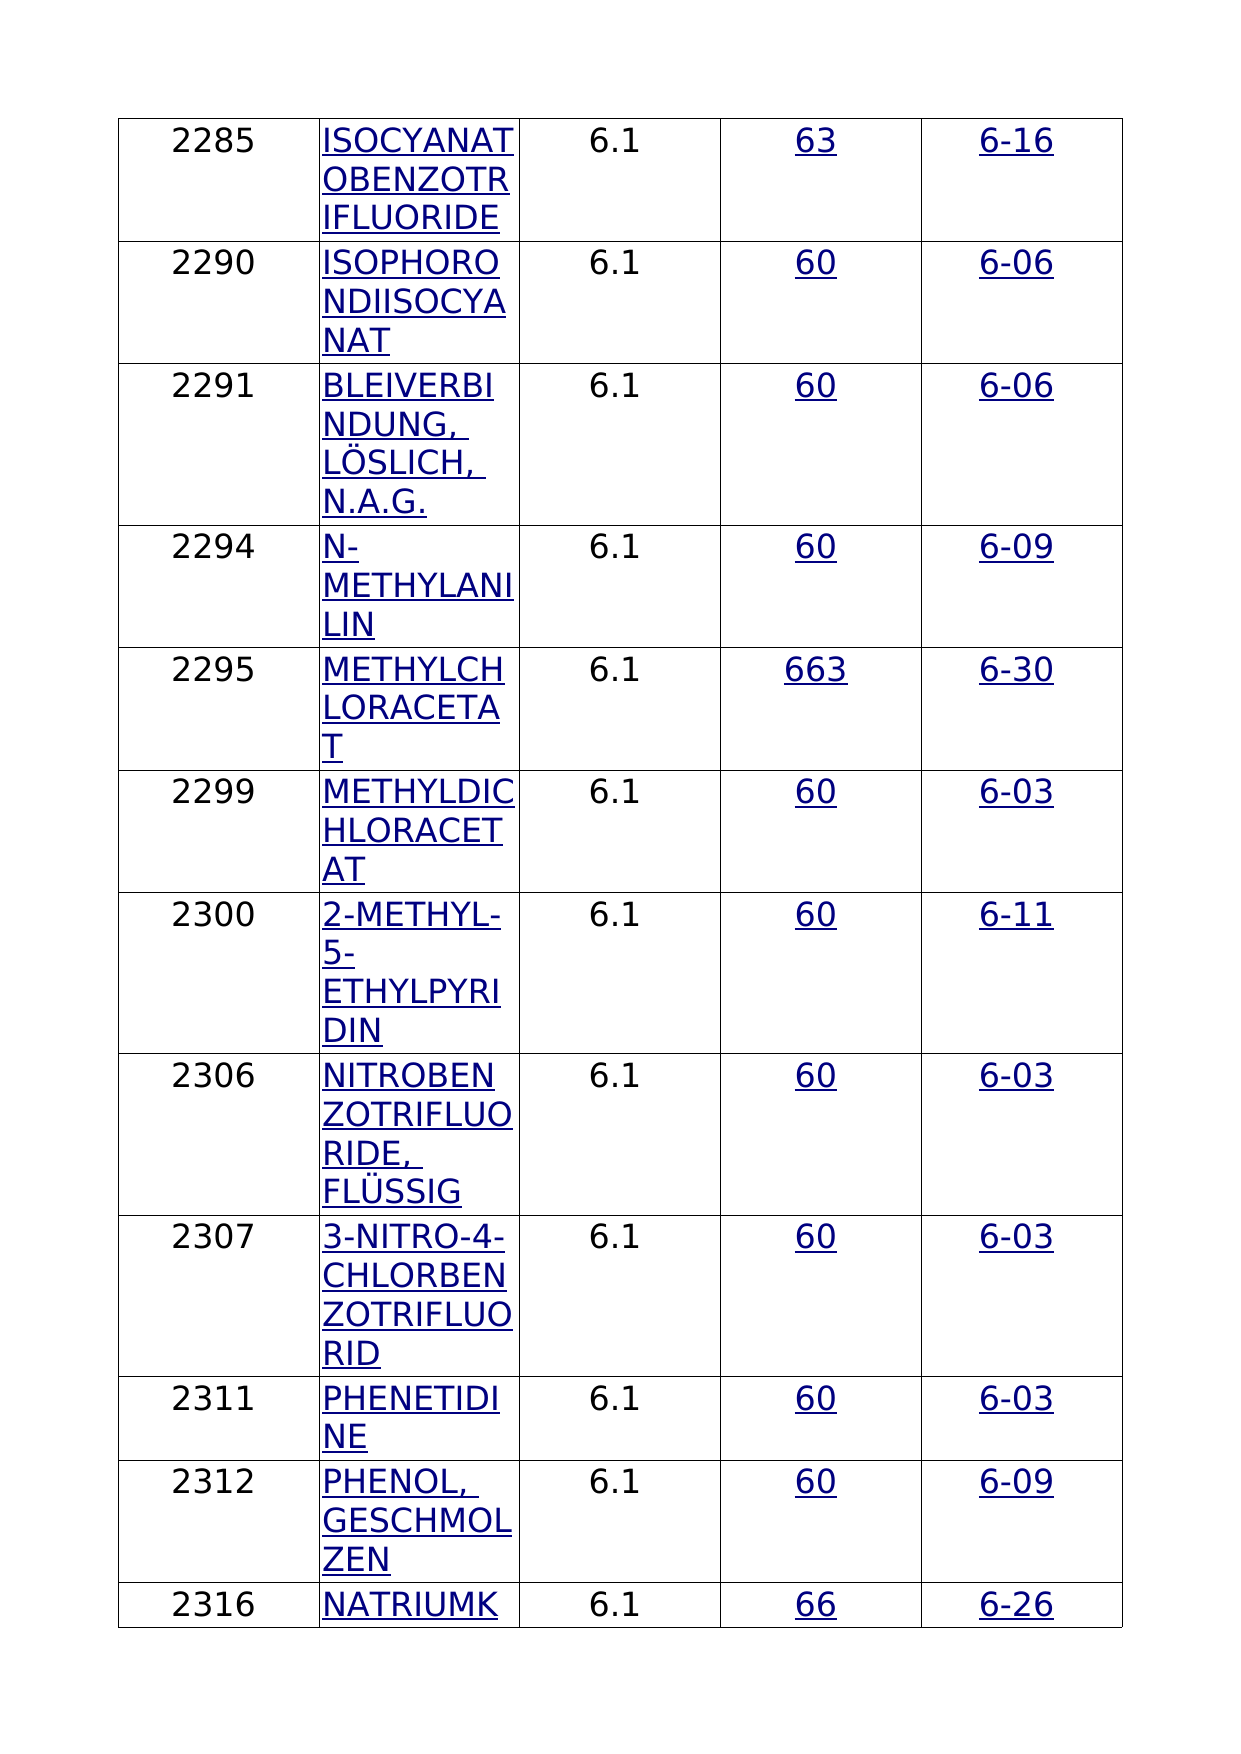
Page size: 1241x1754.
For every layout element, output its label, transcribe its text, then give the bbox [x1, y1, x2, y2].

table_cell 6-30 [922, 648, 1122, 769]
table_cell 6.1 [520, 1377, 720, 1460]
table_cell 2312 [119, 1461, 319, 1582]
table_cell 6.1 [520, 771, 720, 892]
table_cell 6.1 [520, 242, 720, 363]
table_cell PHENETIDINE [320, 1377, 519, 1460]
table_cell 6-03 [922, 1216, 1122, 1376]
table_cell 6-26 [922, 1583, 1122, 1627]
table_cell 63 [721, 119, 921, 241]
table_cell 2306 [119, 1054, 319, 1215]
table_cell 6-03 [922, 1377, 1122, 1460]
table_cell 6-11 [922, 893, 1122, 1053]
table_cell 60 [721, 771, 921, 892]
table_cell BLEIVERBINDUNG, LÖSLICH, N.A.G. [320, 364, 519, 524]
table_cell 2295 [119, 648, 319, 769]
table_cell 60 [721, 1054, 921, 1215]
table_cell 60 [721, 893, 921, 1053]
table_cell 6.1 [520, 119, 720, 241]
table_cell 60 [721, 1461, 921, 1582]
table_cell 6-03 [922, 1054, 1122, 1215]
table_cell 60 [721, 364, 921, 524]
table_cell 6-09 [922, 526, 1122, 647]
table_cell 6.1 [520, 648, 720, 769]
table_cell 6-09 [922, 1461, 1122, 1582]
table_cell 60 [721, 242, 921, 363]
table_cell 6.1 [520, 1583, 720, 1627]
table_cell NITROBENZOTRIFLUORIDE, FLÜSSIG [320, 1054, 519, 1215]
table_cell N-METHYLANILIN [320, 526, 519, 647]
table_cell 6-06 [922, 242, 1122, 363]
table_cell 2285 [119, 119, 319, 241]
table_cell 60 [721, 1377, 921, 1460]
table_cell 2291 [119, 364, 319, 524]
table_cell 6.1 [520, 1461, 720, 1582]
table_cell ISOCYANATOBENZOTRIFLUORIDE [320, 119, 519, 241]
table_cell 60 [721, 526, 921, 647]
table_cell 66 [721, 1583, 921, 1627]
table_cell METHYLCHLORACETAT [320, 648, 519, 769]
table_cell METHYLDICHLORACETAT [320, 771, 519, 892]
table_cell 2299 [119, 771, 319, 892]
table_cell PHENOL, GESCHMOLZEN [320, 1461, 519, 1582]
table_cell 2-METHYL-5-ETHYLPYRIDIN [320, 893, 519, 1053]
table_cell 2316 [119, 1583, 319, 1627]
table_cell 2311 [119, 1377, 319, 1460]
table_cell 6.1 [520, 1216, 720, 1376]
table_cell 2300 [119, 893, 319, 1053]
table_cell 6.1 [520, 526, 720, 647]
table_cell 60 [721, 1216, 921, 1376]
table_cell 6-16 [922, 119, 1122, 241]
table_cell 6-06 [922, 364, 1122, 524]
table_cell 3-NITRO-4-CHLORBENZOTRIFLUORID [320, 1216, 519, 1376]
table_cell 2307 [119, 1216, 319, 1376]
table_cell 6-03 [922, 771, 1122, 892]
table_cell 663 [721, 648, 921, 769]
table_cell NATRIUMK [320, 1583, 519, 1627]
table_cell 2290 [119, 242, 319, 363]
table_cell 2294 [119, 526, 319, 647]
table_cell 6.1 [520, 364, 720, 524]
table_cell 6.1 [520, 1054, 720, 1215]
table_cell ISOPHORONDIISOCYANAT [320, 242, 519, 363]
table_cell 6.1 [520, 893, 720, 1053]
